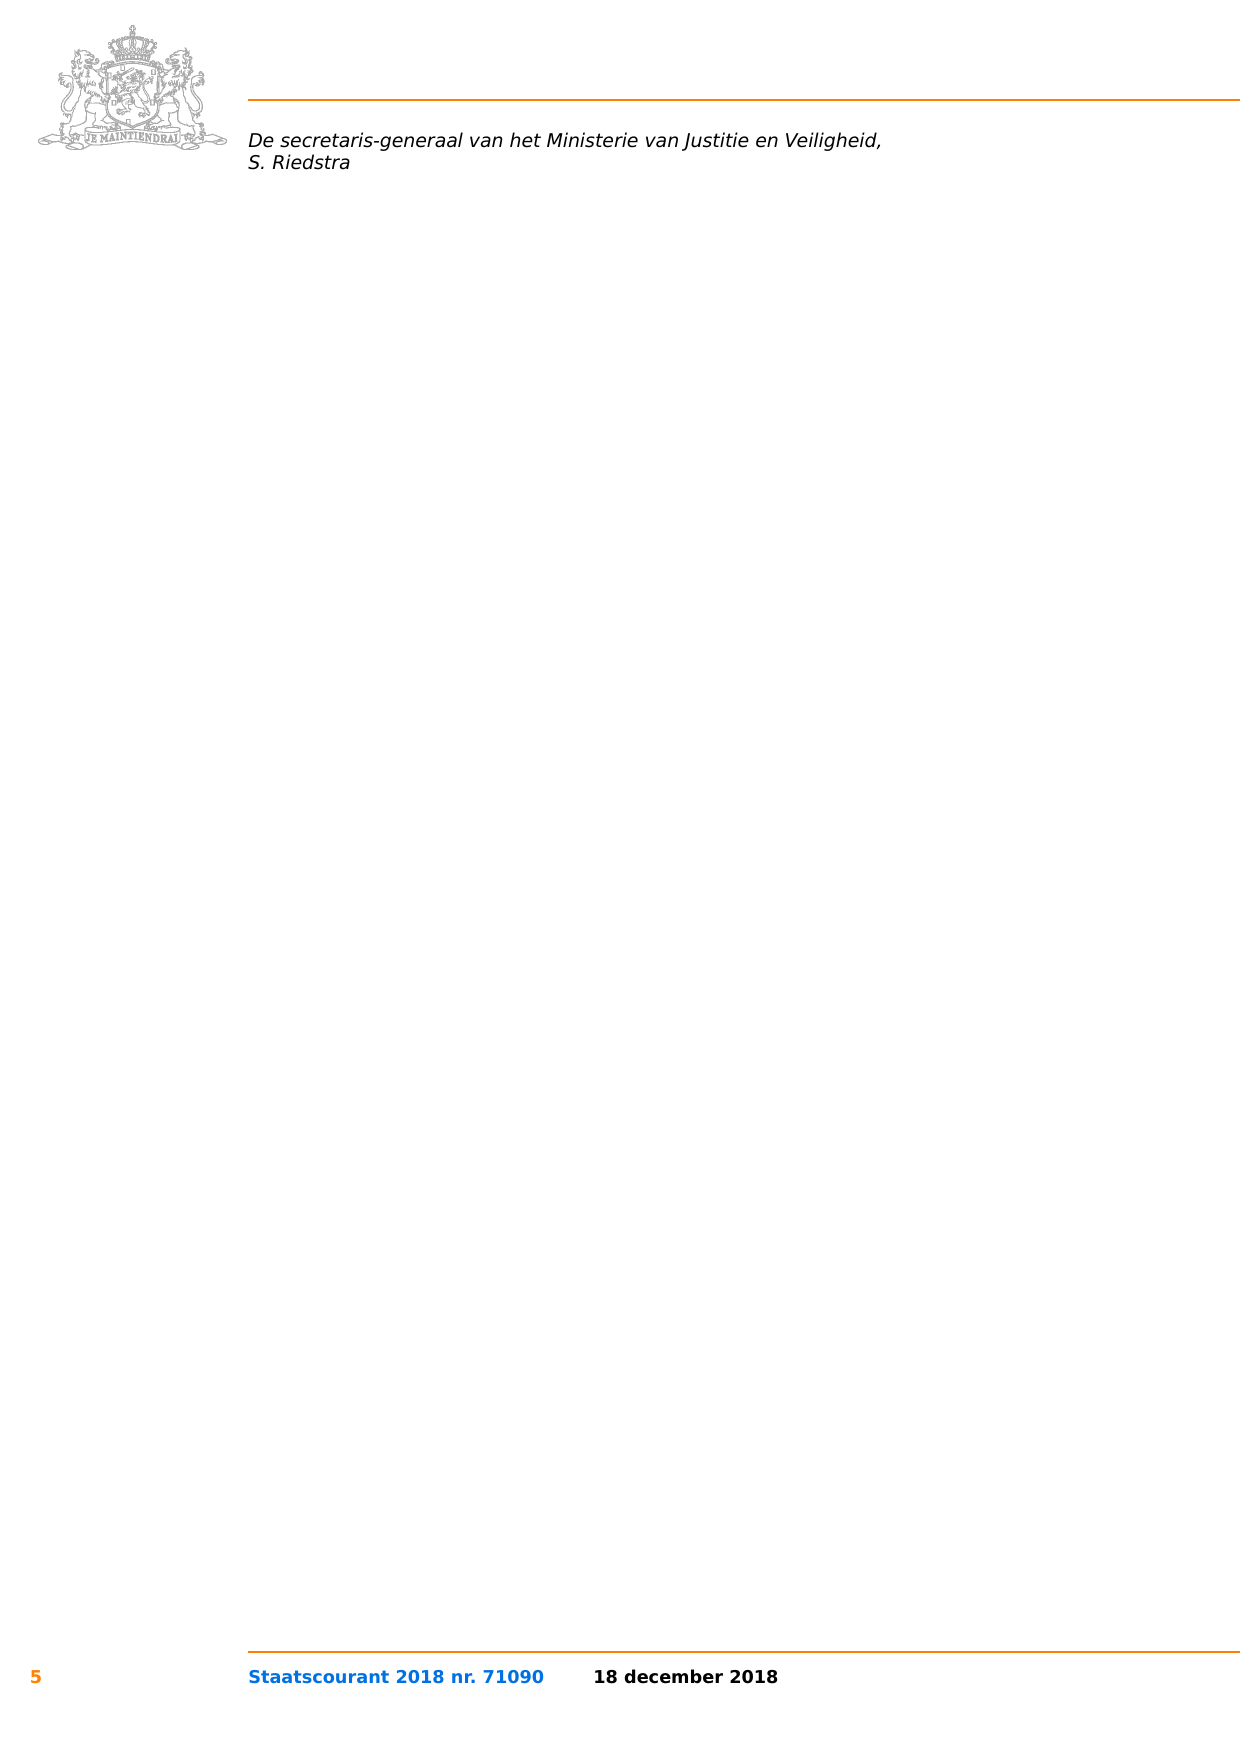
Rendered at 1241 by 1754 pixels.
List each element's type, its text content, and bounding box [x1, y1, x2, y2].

picture [38, 25, 227, 150]
text De secretaris-generaal van het Ministerie van Justitie en Veiligheid, S. Riedstra [248, 130, 1163, 174]
